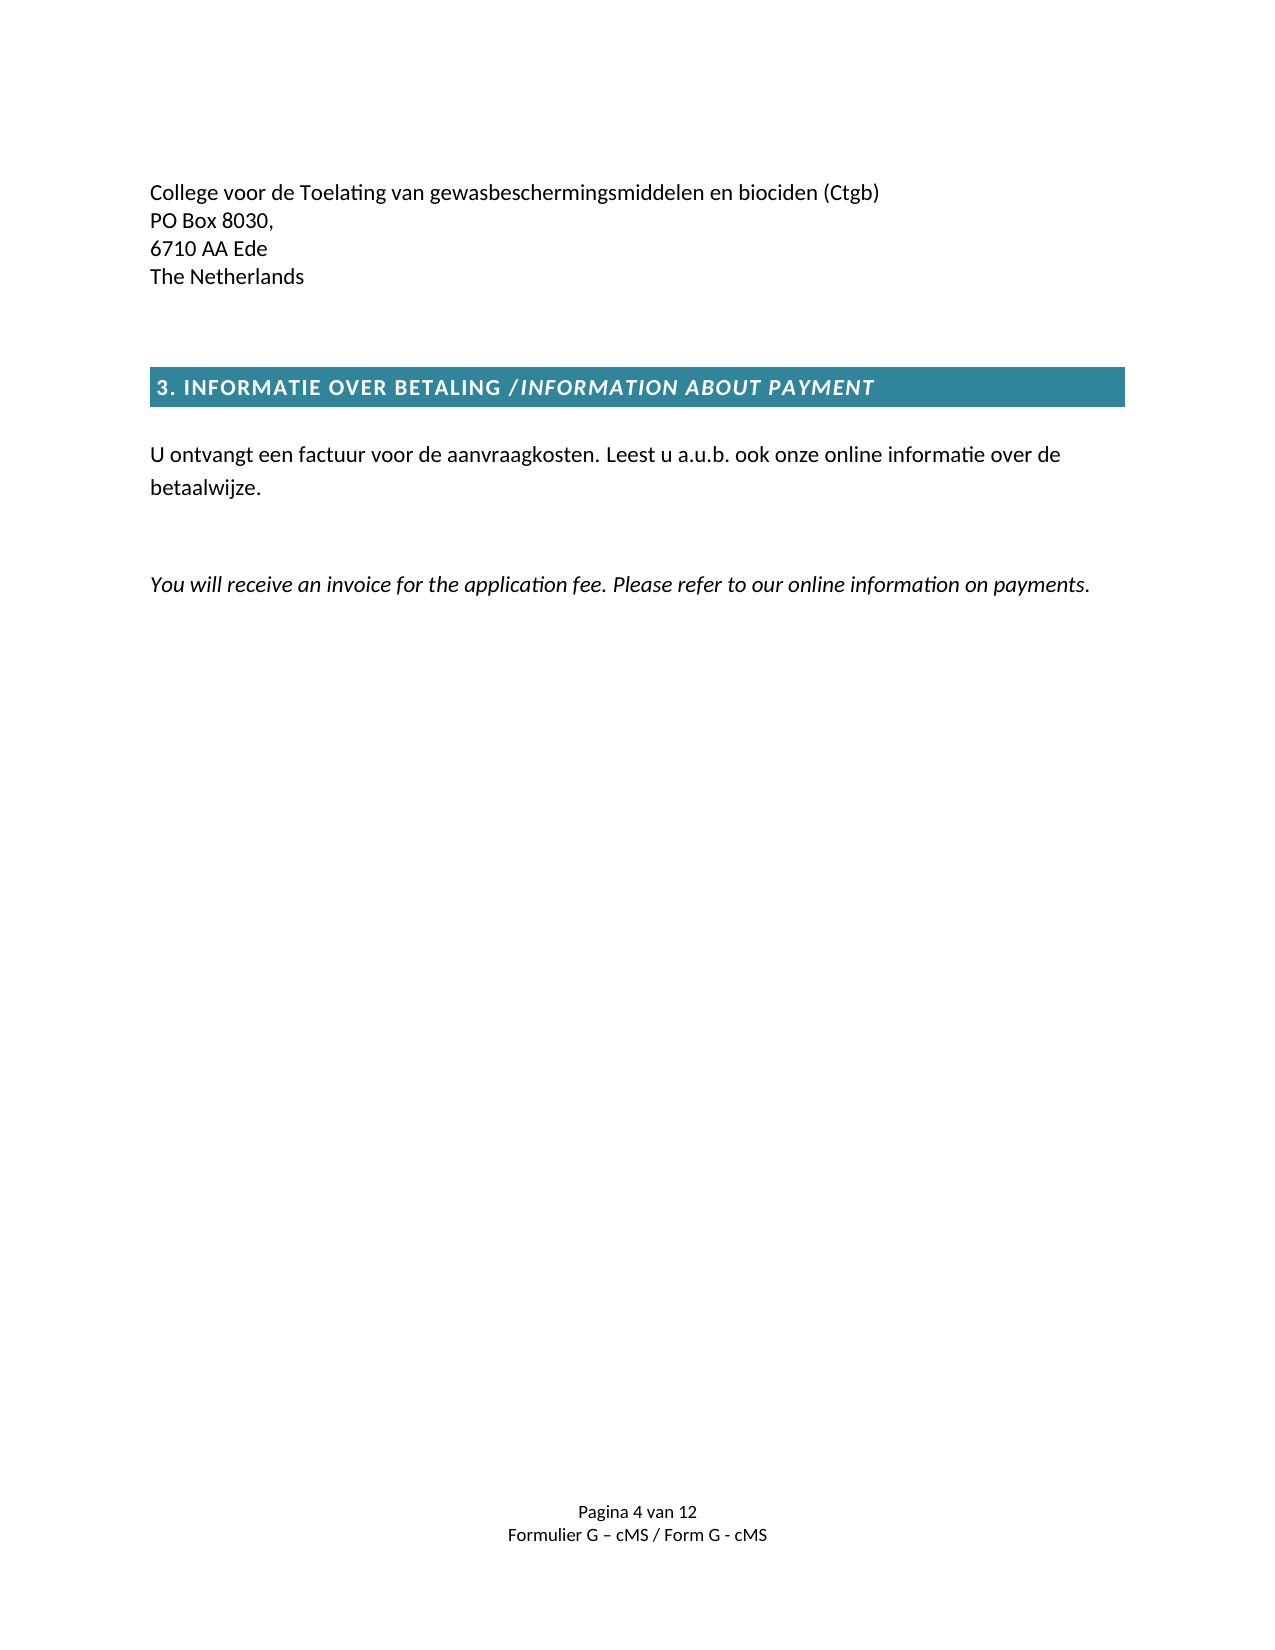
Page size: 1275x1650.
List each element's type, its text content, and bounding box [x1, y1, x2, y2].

text 6710 AA Ede [150, 234, 1125, 262]
text The Netherlands [150, 262, 1125, 290]
text College voor de Toelating van gewasbeschermingsmiddelen en biociden (Ctgb) [150, 178, 1125, 206]
subtitle 3. Informatie over betaling /Information about payment [156, 373, 1119, 401]
text PO Box 8030, [150, 206, 1125, 234]
text You will receive an invoice for the application fee. Please refer to our online information on payments. [150, 570, 1125, 598]
text U ontvangt een factuur voor de aanvraagkosten. Leest u a.u.b. ook onze online informatie over de betaalwijze. [150, 440, 1125, 501]
